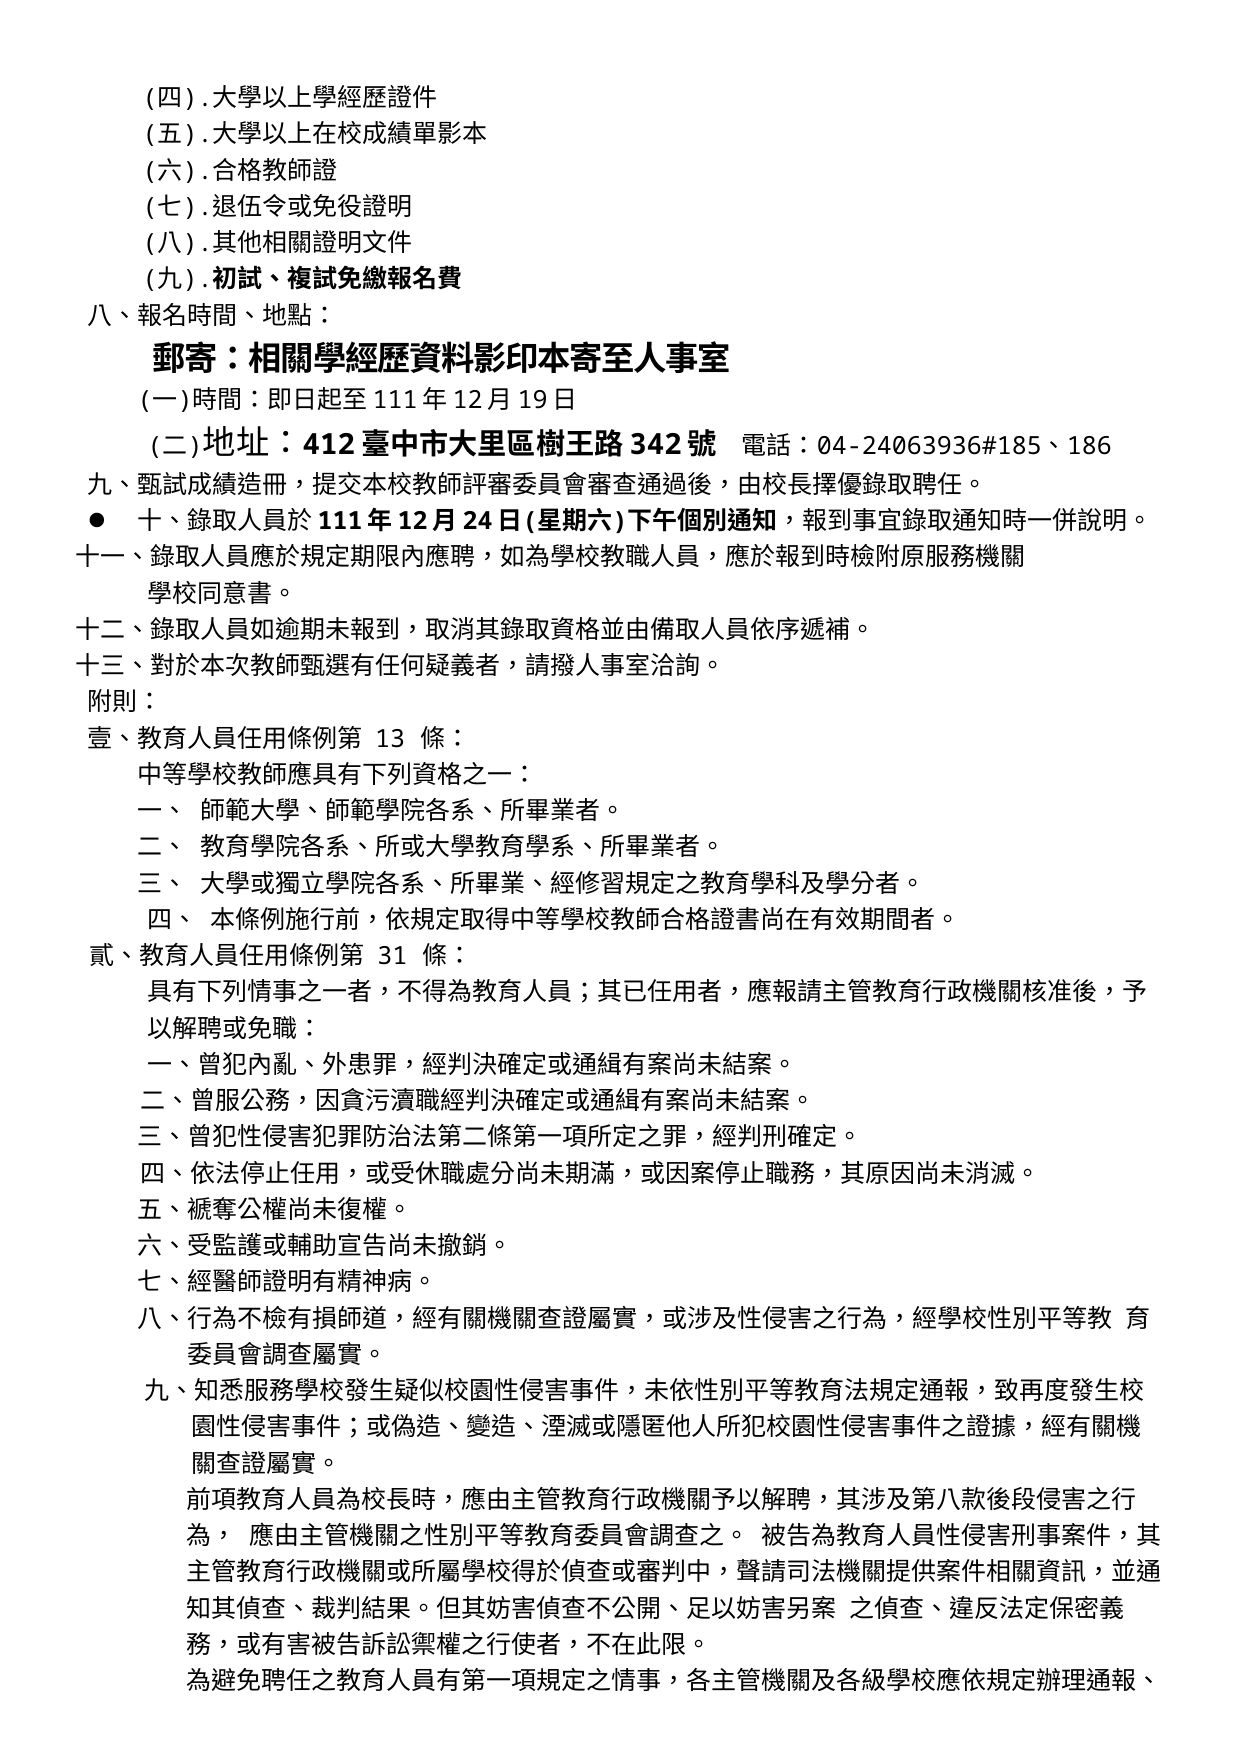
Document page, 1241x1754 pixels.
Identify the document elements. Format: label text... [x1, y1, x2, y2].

text 五、褫奪公權尚未復權。 [75, 1189, 1165, 1226]
text 三、 大學或獨立學院各系、所畢業、經修習規定之教育學科及學分者。 [75, 863, 1165, 899]
text 知其偵查、裁判結果。但其妨害偵查不公開、足以妨害另案 之偵查、違反法定保密義 [186, 1588, 1165, 1624]
text 二、 教育學院各系、所或大學教育學系、所畢業者。 [75, 827, 1165, 863]
text 九、甄試成績造冊，提交本校教師評審委員會審查通過後，由校長擇優錄取聘任。 [75, 464, 1165, 501]
text 郵寄：相關學經歷資料影印本寄至人事室 [75, 331, 1165, 380]
text 一、 師範大學、師範學院各系、所畢業者。 [75, 791, 1165, 827]
text 園性侵害事件；或偽造、變造、湮滅或隱匿他人所犯校園性侵害事件之證據，經有關機關查證屬實。 [191, 1407, 1165, 1479]
text 六、受監護或輔助宣告尚未撤銷。 [75, 1226, 1165, 1262]
text 貳、教育人員任用條例第 31 條： [89, 936, 1165, 972]
text (四).大學以上學經歷證件 [75, 78, 1165, 114]
list 十、錄取人員於111年12月24日(星期六)下午個別通知，報到事宜錄取通知時一併說明。 [87, 501, 1165, 537]
text 壹、教育人員任用條例第 13 條： [75, 718, 1165, 754]
text (八).其他相關證明文件 [75, 223, 1165, 259]
text 十三、對於本次教師甄選有任何疑義者，請撥人事室洽詢。 [75, 646, 1165, 682]
text 為避免聘任之教育人員有第一項規定之情事，各主管機關及各級學校應依規定辦理通報、 [186, 1661, 1165, 1697]
text 務，或有害被告訴訟禦權之行使者，不在此限。 [186, 1624, 1165, 1661]
text 七、經醫師證明有精神病。 [75, 1262, 1165, 1298]
text (一)時間：即日起至111年12月19日 [75, 380, 1165, 416]
text 學校同意書。 [147, 573, 1165, 609]
text (九).初試、複試免繳報名費 [75, 259, 1165, 295]
text 前項教育人員為校長時，應由主管教育行政機關予以解聘，其涉及第八款後段侵害之行 [186, 1479, 1165, 1516]
text 四、 本條例施行前，依規定取得中等學校教師合格證書尚在有效期間者。 [75, 899, 1165, 936]
text 中等學校教師應具有下列資格之一： [75, 754, 1165, 791]
text (二)地址：412臺中市大里區樹王路342號 電話：04-24063936#185、186 [75, 416, 1165, 464]
text 八、報名時間、地點： [75, 295, 1165, 331]
text 九、知悉服務學校發生疑似校園性侵害事件，未依性別平等教育法規定通報，致再度發生校 [104, 1371, 1165, 1407]
text 三、曾犯性侵害犯罪防治法第二條第一項所定之罪，經判刑確定。 [75, 1117, 1165, 1153]
text 四、依法停止任用，或受休職處分尚未期滿，或因案停止職務，其原因尚未消滅。 [75, 1153, 1165, 1189]
text 十一、錄取人員應於規定期限內應聘，如為學校教職人員，應於報到時檢附原服務機關 [75, 537, 1165, 573]
text (七).退伍令或免役證明 [75, 186, 1165, 223]
text (六).合格教師證 [75, 150, 1165, 186]
text 一、曾犯內亂、外患罪，經判決確定或通緝有案尚未結案。 [75, 1044, 1165, 1081]
text 主管教育行政機關或所屬學校得於偵查或審判中，聲請司法機關提供案件相關資訊，並通 [186, 1552, 1165, 1588]
text 附則： [75, 682, 1165, 718]
text 十二、錄取人員如逾期未報到，取消其錄取資格並由備取人員依序遞補。 [75, 609, 1165, 646]
text 具有下列情事之一者，不得為教育人員；其已任用者，應報請主管教育行政機關核准後，予以解聘或免職： [147, 972, 1165, 1044]
text (五).大學以上在校成績單影本 [75, 114, 1165, 150]
text 二、曾服公務，因貪污瀆職經判決確定或通緝有案尚未結案。 [75, 1081, 1165, 1117]
text 八、行為不檢有損師道，經有關機關查證屬實，或涉及性侵害之行為，經學校性別平等教 育委員會調查屬實。 [137, 1298, 1165, 1371]
text 為， 應由主管機關之性別平等教育委員會調查之。 被告為教育人員性侵害刑事案件，其 [186, 1516, 1165, 1552]
